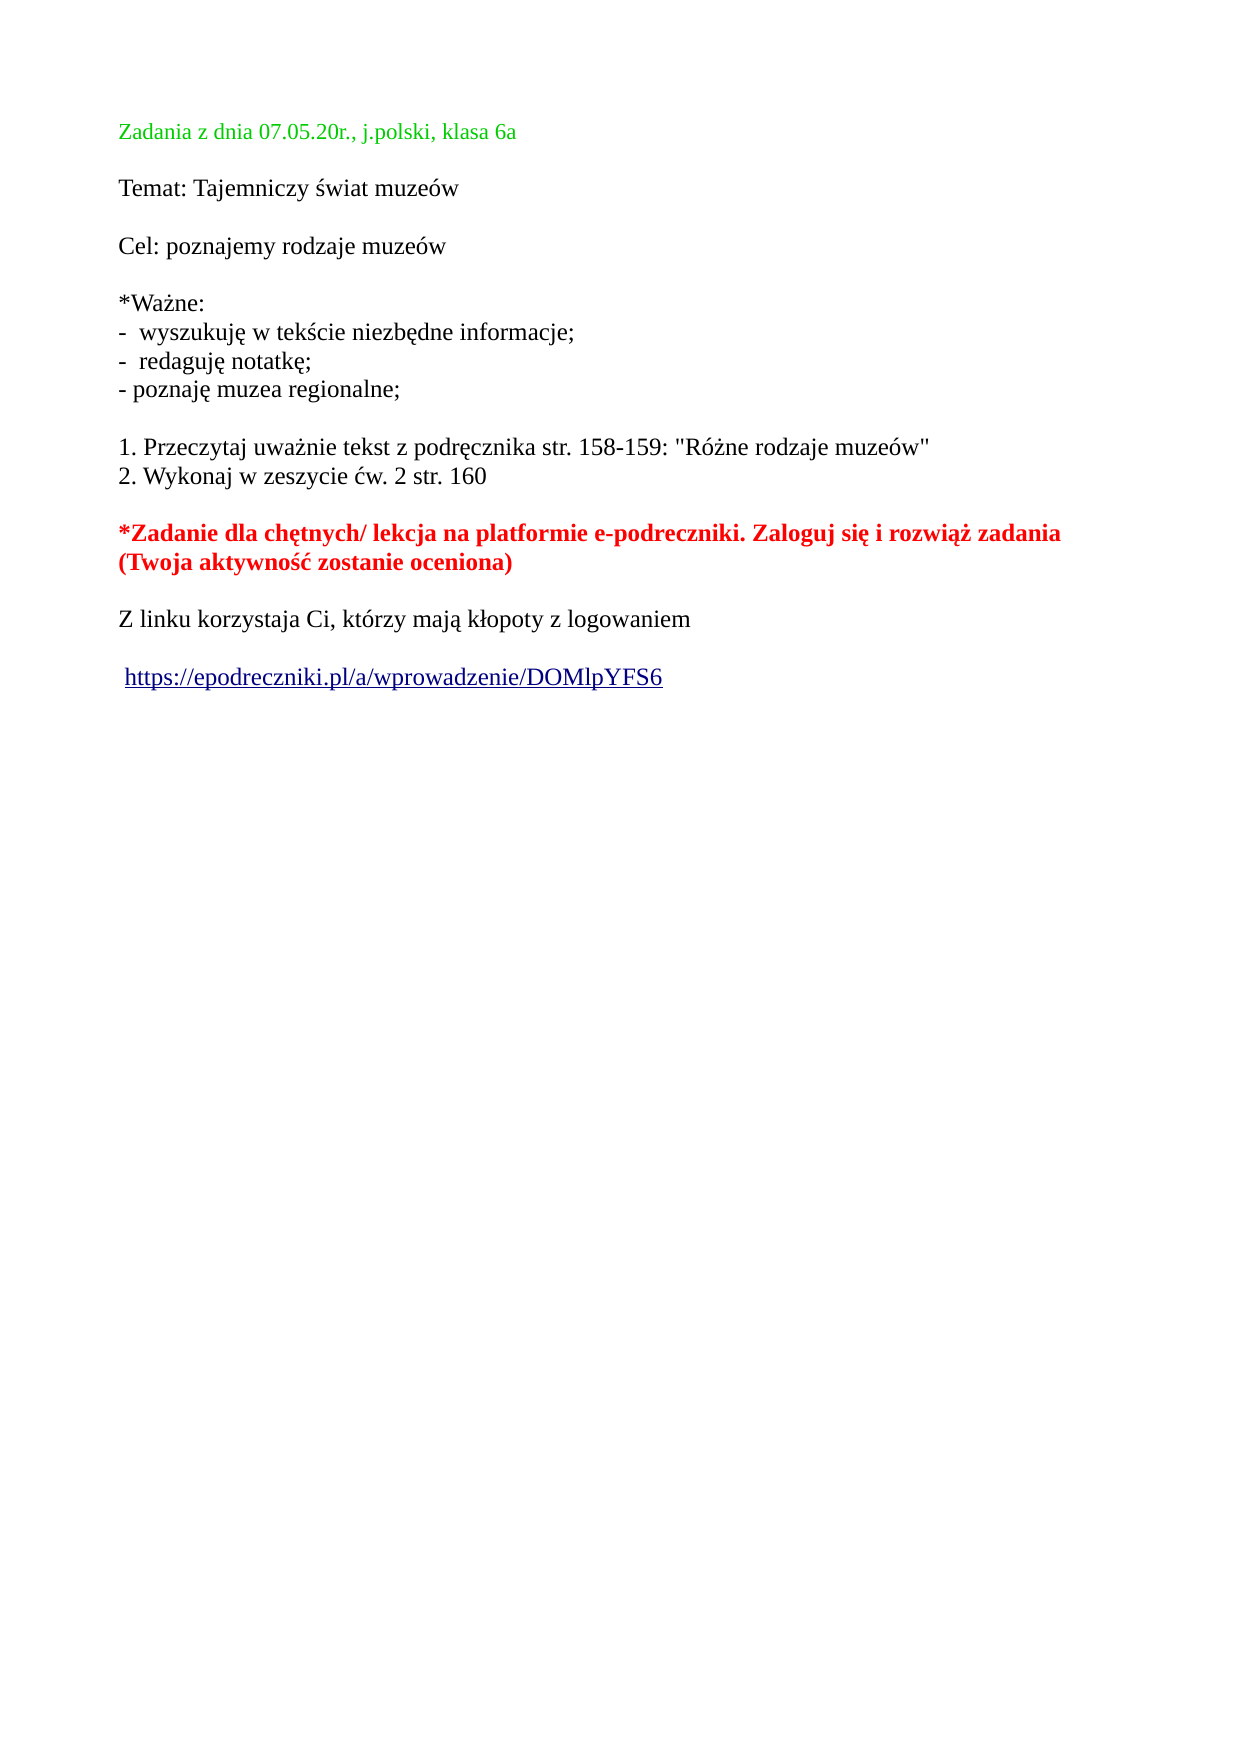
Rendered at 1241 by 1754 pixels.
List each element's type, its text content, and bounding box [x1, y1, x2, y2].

text Z linku korzystaja Ci, którzy mają kłopoty z logowaniem [118, 604, 1122, 633]
text Zadania z dnia 07.05.20r., j.polski, klasa 6a [118, 118, 1122, 144]
text *Zadanie dla chętnych/ lekcja na platformie e-podreczniki. Zaloguj się i rozwiąż zadania (Twoja aktywność zostanie oceniona) [118, 518, 1122, 576]
text - redaguję notatkę; [118, 346, 1122, 374]
text https://epodreczniki.pl/a/wprowadzenie/DOMlpYFS6 [118, 662, 1122, 691]
text - wyszukuję w tekście niezbędne informacje; [118, 317, 1122, 346]
text 2. Wykonaj w zeszycie ćw. 2 str. 160 [118, 461, 1122, 489]
text 1. Przeczytaj uważnie tekst z podręcznika str. 158-159: "Różne rodzaje muzeów" [118, 432, 1122, 461]
text - poznaję muzea regionalne; [118, 374, 1122, 403]
text Temat: Tajemniczy świat muzeów [118, 173, 1122, 202]
text Cel: poznajemy rodzaje muzeów [118, 231, 1122, 259]
text *Ważne: [118, 288, 1122, 317]
